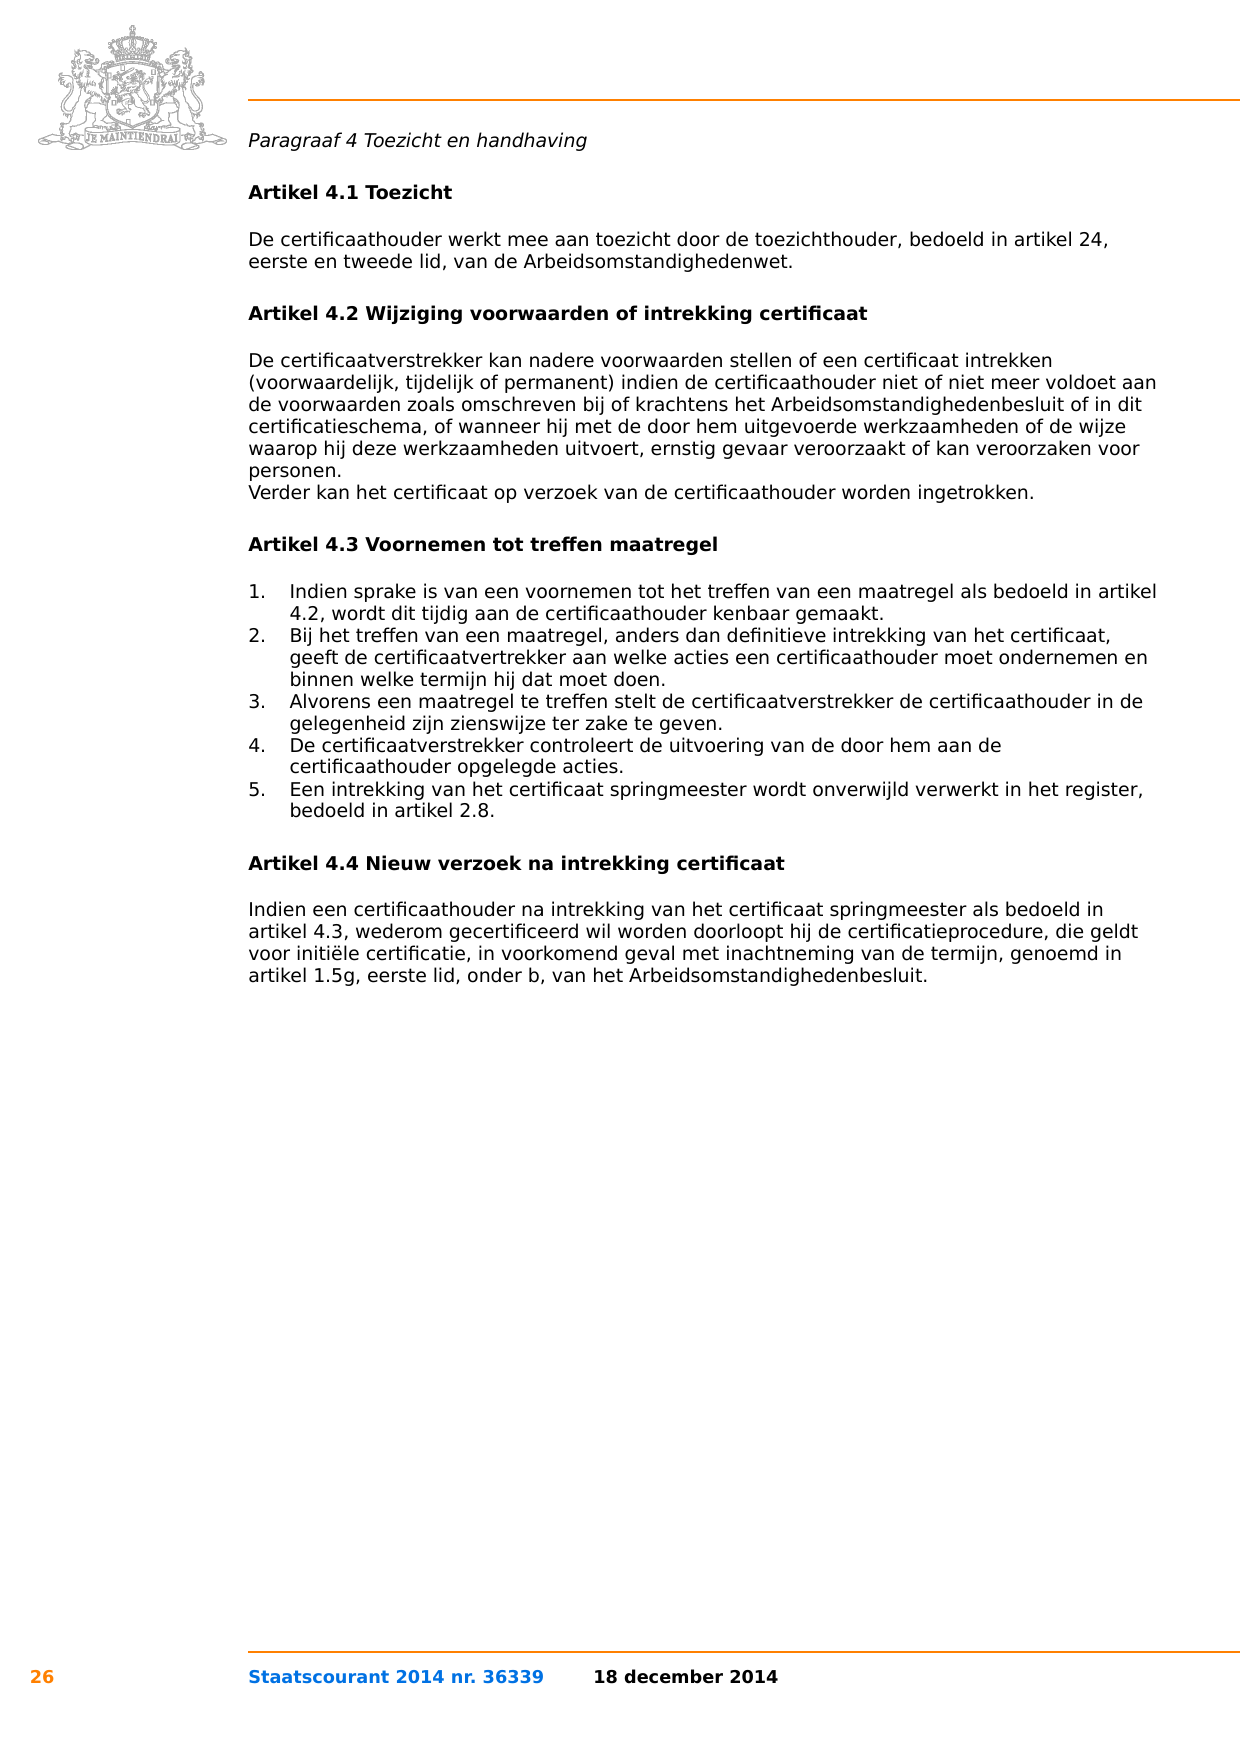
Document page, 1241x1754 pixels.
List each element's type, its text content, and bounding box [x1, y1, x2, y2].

text 5. Een intrekking van het certificaat springmeester wordt onverwijld verwerkt in het register, bedoeld in artikel 2.8. [248, 778, 1163, 822]
text De certificaatverstrekker kan nadere voorwaarden stellen of een certificaat intrekken (voorwaardelijk, tijdelijk of permanent) indien de certificaathouder niet of niet meer voldoet aan de voorwaarden zoals omschreven bij of krachtens het Arbeidsomstandighedenbesluit of in dit certificatieschema, of wanneer hij met de door hem uitgevoerde werkzaamheden of de wijze waarop hij deze werkzaamheden uitvoert, ernstig gevaar veroorzaakt of kan veroorzaken voor personen. [248, 350, 1163, 482]
subtitle Artikel 4.3 Voornemen tot treffen maatregel [248, 534, 1163, 556]
picture [38, 25, 227, 150]
subtitle Paragraaf 4 Toezicht en handhaving [248, 130, 1163, 152]
text 4. De certificaatverstrekker controleert de uitvoering van de door hem aan de certificaathouder opgelegde acties. [248, 734, 1163, 778]
text 3. Alvorens een maatregel te treffen stelt de certificaatverstrekker de certificaathouder in de gelegenheid zijn zienswijze ter zake te geven. [248, 691, 1163, 734]
text 1. Indien sprake is van een voornemen tot het treffen van een maatregel als bedoeld in artikel 4.2, wordt dit tijdig aan de certificaathouder kenbaar gemaakt. [248, 581, 1163, 624]
subtitle Artikel 4.2 Wijziging voorwaarden of intrekking certificaat [248, 303, 1163, 325]
subtitle Artikel 4.1 Toezicht [248, 182, 1163, 204]
text De certificaathouder werkt mee aan toezicht door de toezichthouder, bedoeld in artikel 24, eerste en tweede lid, van de Arbeidsomstandighedenwet. [248, 229, 1163, 273]
text 2. Bij het treffen van een maatregel, anders dan definitieve intrekking van het certificaat, geeft de certificaatvertrekker aan welke acties een certificaathouder moet ondernemen en binnen welke termijn hij dat moet doen. [248, 624, 1163, 691]
text Verder kan het certificaat op verzoek van de certificaathouder worden ingetrokken. [248, 482, 1163, 504]
subtitle Artikel 4.4 Nieuw verzoek na intrekking certificaat [248, 852, 1163, 874]
text Indien een certificaathouder na intrekking van het certificaat springmeester als bedoeld in artikel 4.3, wederom gecertificeerd wil worden doorloopt hij de certificatieprocedure, die geldt voor initiële certificatie, in voorkomend geval met inachtneming van de termijn, genoemd in artikel 1.5g, eerste lid, onder b, van het Arbeidsomstandighedenbesluit. [248, 899, 1163, 987]
